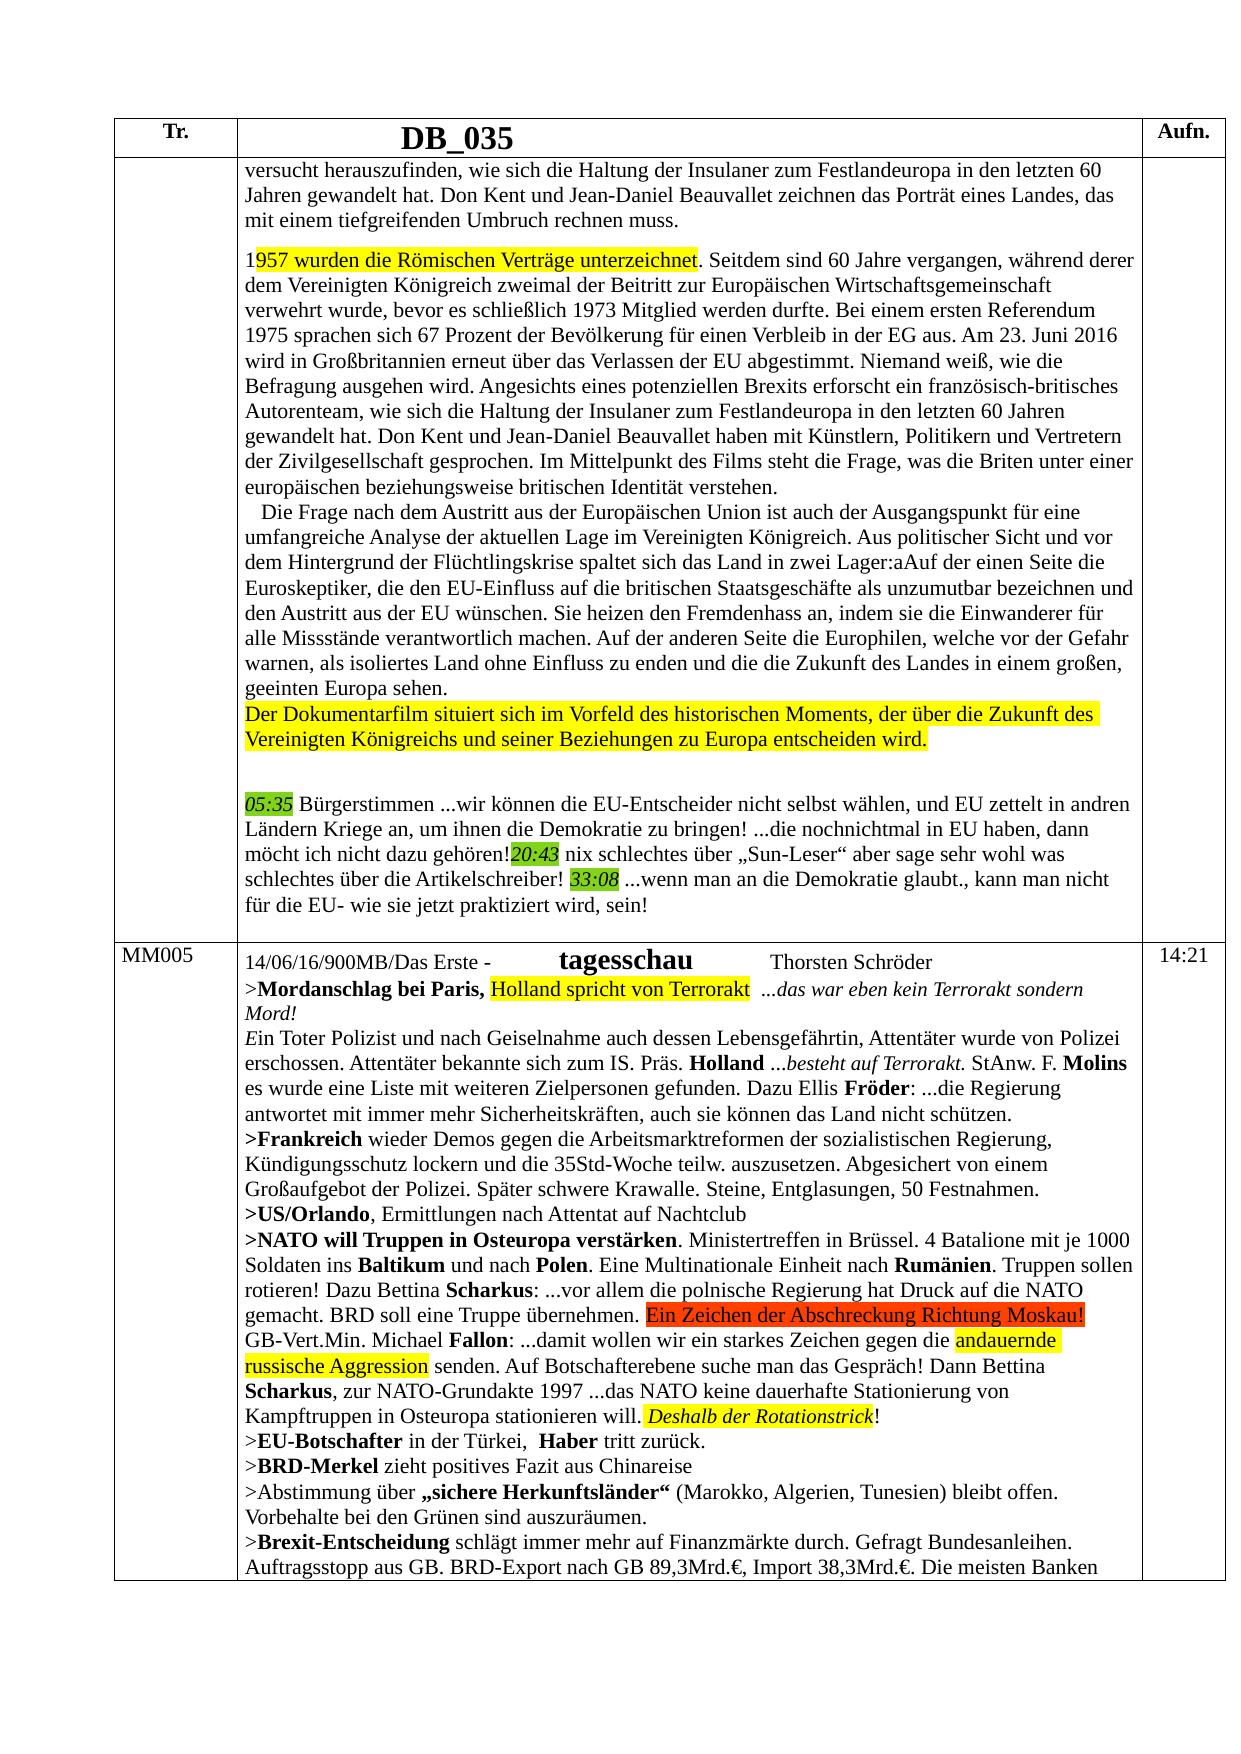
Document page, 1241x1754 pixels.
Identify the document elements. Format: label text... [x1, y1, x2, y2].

table_cell 14/06/16/900MB/Das Erste - tagesschau Thorsten Schröder >Mordanschlag bei Paris, Holland spricht von Terrorakt ...das war eben kein Terrorakt sondern Mord! Ein Toter Polizist und nach Geiselnahme auch dessen Lebensgefährtin, Attentäter wurde von Polizei erschossen. Attentäter bekannte sich zum IS. Präs. Holland ...besteht auf Terrorakt. StAnw. F. Molins es wurde eine Liste mit weiteren Zielpersonen gefunden. Dazu Ellis Fröder: ...die Regierung antwortet mit immer mehr Sicherheitskräften, auch sie können das Land nicht schützen. >Frankreich wieder Demos gegen die Arbeitsmarktreformen der sozialistischen Regierung, Kündigungsschutz lockern und die 35Std-Woche teilw. auszusetzen. Abgesichert von einem Großaufgebot der Polizei. Später schwere Krawalle. Steine, Entglasungen, 50 Festnahmen. >US/Orlando, Ermittlungen nach Attentat auf Nachtclub >NATO will Truppen in Osteuropa verstärken. Ministertreffen in Brüssel. 4 Batalione mit je 1000 Soldaten ins Baltikum und nach Polen. Eine Multinationale Einheit nach Rumänien. Truppen sollen rotieren! Dazu Bettina Scharkus: ...vor allem die polnische Regierung hat Druck auf die NATO gemacht. BRD soll eine Truppe übernehmen. Ein Zeichen der Abschreckung Richtung Moskau! GB-Vert.Min. Michael Fallon: ...damit wollen wir ein starkes Zeichen gegen die andauernde russische Aggression senden. Auf Botschafterebene suche man das Gespräch! Dann Bettina Scharkus, zur NATO-Grundakte 1997 ...das NATO keine dauerhafte Stationierung von Kampftruppen in Osteuropa stationieren will. Deshalb der Rotationstrick! >EU-Botschafter in der Türkei, Haber tritt zurück. >BRD-Merkel zieht positives Fazit aus Chinareise >Abstimmung über „sichere Herkunftsländer“ (Marokko, Algerien, Tunesien) bleibt offen. Vorbehalte bei den Grünen sind auszuräumen. >Brexit-Entscheidung schlägt immer mehr auf Finanzmärkte durch. Gefragt Bundesanleihen. Auftragsstopp aus GB. BRD-Export nach GB 89,3Mrd.€, Import 38,3Mrd.€. Die meisten Banken [238, 943, 1142, 1579]
table_cell [115, 158, 237, 942]
table_cell MM005 [115, 943, 237, 1579]
table_header Aufn. [1143, 119, 1225, 157]
table_header Tr. [115, 119, 237, 157]
table_cell versucht herauszufinden, wie sich die Haltung der Insulaner zum Festlandeuropa in den letzten 60 Jahren gewandelt hat. Don Kent und Jean-Daniel Beauvallet zeichnen das Porträt eines Landes, das mit einem tiefgreifenden Umbruch rechnen muss. 1957 wurden die Römischen Verträge unterzeichnet. Seitdem sind 60 Jahre vergangen, während derer dem Vereinigten Königreich zweimal der Beitritt zur Europäischen Wirtschaftsgemeinschaft verwehrt wurde, bevor es schließlich 1973 Mitglied werden durfte. Bei einem ersten Referendum 1975 sprachen sich 67 Prozent der Bevölkerung für einen Verbleib in der EG aus. Am 23. Juni 2016 wird in Großbritannien erneut über das Verlassen der EU abgestimmt. Niemand weiß, wie die Befragung ausgehen wird. Angesichts eines potenziellen Brexits erforscht ein französisch-britisches Autorenteam, wie sich die Haltung der Insulaner zum Festlandeuropa in den letzten 60 Jahren gewandelt hat. Don Kent und Jean-Daniel Beauvallet haben mit Künstlern, Politikern und Vertretern der Zivilgesellschaft gesprochen. Im Mittelpunkt des Films steht die Frage, was die Briten unter einer europäischen beziehungsweise britischen Identität verstehen. Die Frage nach dem Austritt aus der Europäischen Union ist auch der Ausgangspunkt für eine umfangreiche Analyse der aktuellen Lage im Vereinigten Königreich. Aus politischer Sicht und vor dem Hintergrund der Flüchtlingskrise spaltet sich das Land in zwei Lager:aAuf der einen Seite die Euroskeptiker, die den EU-Einfluss auf die britischen Staatsgeschäfte als unzumutbar bezeichnen und den Austritt aus der EU wünschen. Sie heizen den Fremdenhass an, indem sie die Einwanderer für alle Missstände verantwortlich machen. Auf der anderen Seite die Europhilen, welche vor der Gefahr warnen, als isoliertes Land ohne Einfluss zu enden und die die Zukunft des Landes in einem großen, geeinten Europa sehen. Der Dokumentarfilm situiert sich im Vorfeld des historischen Moments, der über die Zukunft des Vereinigten Königreichs und seiner Beziehungen zu Europa entscheiden wird. 05:35 Bürgerstimmen ...wir können die EU-Entscheider nicht selbst wählen, und EU zettelt in andren Ländern Kriege an, um ihnen die Demokratie zu bringen! ...die nochnichtmal in EU haben, dann möcht ich nicht dazu gehören!20:43 nix schlechtes über „Sun-Leser“ aber sage sehr wohl was schlechtes über die Artikelschreiber! 33:08 ...wenn man an die Demokratie glaubt., kann man nicht für die EU- wie sie jetzt praktiziert wird, sein! [238, 158, 1142, 942]
table_header DB_035 [238, 119, 1142, 157]
table_cell [1143, 158, 1225, 942]
table_cell 14:21 [1143, 943, 1225, 1579]
